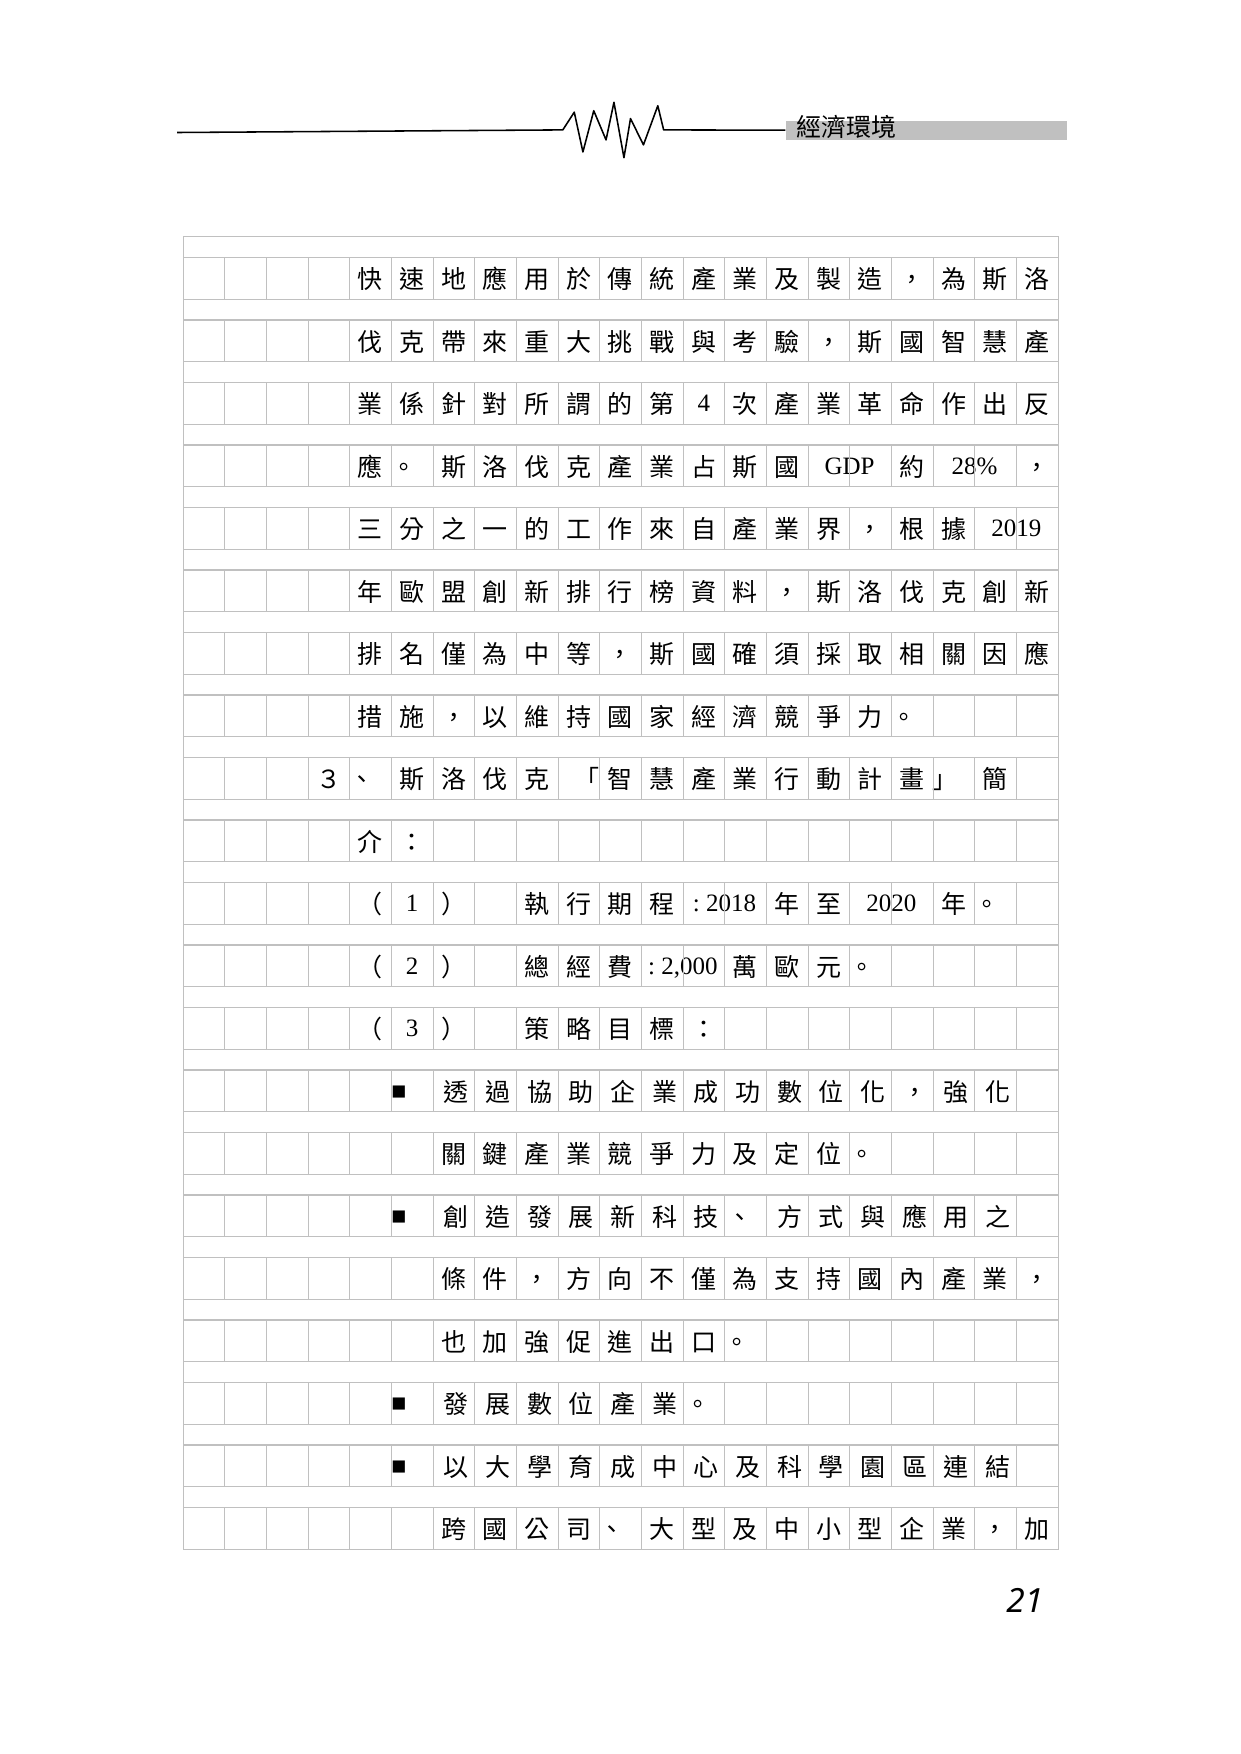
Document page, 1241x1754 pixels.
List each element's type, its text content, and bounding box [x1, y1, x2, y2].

text ■ 創造發展新科技、方式與應用之條件，方向不僅為支持國內產業，也加強促進出口。 [850, 1196, 891, 1236]
text [850, 1008, 891, 1049]
text （2） 總經費: 2,000萬歐元。 [517, 946, 558, 986]
text ■ 發展數位產業。 [767, 1383, 808, 1424]
text ■ 透過協助企業成功數位化，強化關鍵產業競爭力及定位。 [1017, 1133, 1058, 1174]
text （ [350, 1008, 391, 1049]
text ■ 透過協助企業成功數位化，強化關鍵產業競爭力及定位。 [355, 1050, 1058, 1069]
text ■ 發展數位產業。 [850, 1383, 891, 1424]
text [475, 1008, 516, 1049]
text [1017, 1008, 1058, 1049]
text [559, 821, 599, 861]
text ） [434, 1008, 474, 1049]
text [684, 821, 724, 861]
text ■ 創造發展新科技、方式與應用之條件，方向不僅為支持國內產業，也加強促進出口。 [1017, 1258, 1058, 1299]
text [517, 821, 558, 861]
text ■ 透過協助企業成功數位化，強化關鍵產業競爭力及定位。 [684, 1071, 724, 1111]
text ■ 透過協助企業成功數位化，強化關鍵產業競爭力及定位。 [725, 1071, 766, 1111]
text 克 [517, 758, 558, 799]
text ■ [392, 1446, 433, 1486]
text ■ 透過協助企業成功數位化，強化關鍵產業競爭力及定位。 [642, 1071, 683, 1111]
text ■ 創造發展新科技、方式與應用之條件，方向不僅為支持國內產業，也加強促進出口。 [725, 1321, 766, 1361]
text 洛 [434, 758, 474, 799]
text （1） 執行期程: 2018年至2020年。 [725, 883, 766, 924]
text （1） 執行期程: 2018年至2020年。 [559, 883, 599, 924]
text （2） 總經費: 2,000萬歐元。 [392, 946, 433, 986]
text （2） 總經費: 2,000萬歐元。 [1017, 946, 1058, 986]
text ■ 透過協助企業成功數位化，強化關鍵產業競爭力及定位。 [767, 1133, 808, 1174]
text [892, 1008, 933, 1049]
text 公 [517, 1508, 558, 1549]
text [975, 1008, 1016, 1049]
text 面對數位時代來臨，各項數位技術正快速地應用於傳統產業及製造，為斯洛伐克帶來重大挑戰與考驗，斯國智慧產業係針對所謂的第4次產業革命作出反應。斯洛伐克產業占斯國GDP約28%，三分之一的工作來自產業界，根據2019年歐盟創新排行榜資料，斯洛伐克創新排名僅為中等，斯國確須採取相關因應措施，以維持國家經濟競爭力。 [330, 550, 1058, 569]
text ， [975, 1508, 1016, 1549]
text ■ 透過協助企業成功數位化，強化關鍵產業競爭力及定位。 [434, 1133, 474, 1174]
text 國 [475, 1508, 516, 1549]
text ■ 創造發展新科技、方式與應用之條件，方向不僅為支持國內產業，也加強促進出口。 [892, 1196, 933, 1236]
text ■ 創造發展新科技、方式與應用之條件，方向不僅為支持國內產業，也加強促進出口。 [475, 1258, 516, 1299]
text [1017, 758, 1058, 799]
text ■ 透過協助企業成功數位化，強化關鍵產業競爭力及定位。 [934, 1133, 974, 1174]
text 目 [600, 1008, 641, 1049]
text ■ 發展數位產業。 [975, 1383, 1016, 1424]
text [434, 821, 474, 861]
text （2） 總經費: 2,000萬歐元。 [434, 946, 474, 986]
text ■ 透過協助企業成功數位化，強化關鍵產業競爭力及定位。 [392, 1133, 433, 1174]
text ■ 創造發展新科技、方式與應用之條件，方向不僅為支持國內產業，也加強促進出口。 [517, 1321, 558, 1361]
text [600, 821, 641, 861]
text ■ 透過協助企業成功數位化，強化關鍵產業競爭力及定位。 [975, 1071, 1016, 1111]
text 司 [559, 1508, 599, 1549]
text ■ 創造發展新科技、方式與應用之條件，方向不僅為支持國內產業，也加強促進出口。 [642, 1321, 683, 1361]
text 科 [767, 1446, 808, 1486]
text [281, 800, 1058, 819]
text 面對數位時代來臨，各項數位技術正快速地應用於傳統產業及製造，為斯洛伐克帶來重大挑戰與考驗，斯國智慧產業係針對所謂的第4次產業革命作出反應。斯洛伐克產業占斯國GDP約28%，三分之一的工作來自產業界，根據2019年歐盟創新排行榜資料，斯洛伐克創新排名僅為中等，斯國確須採取相關因應措施，以維持國家經濟競爭力。 [330, 675, 1058, 694]
text （1） 執行期程: 2018年至2020年。 [892, 883, 933, 924]
text ■ 發展數位產業。 [355, 1362, 1058, 1382]
text ■ 透過協助企業成功數位化，強化關鍵產業競爭力及定位。 [934, 1071, 974, 1111]
text ■ 發展數位產業。 [355, 1383, 391, 1424]
text ■ 透過協助企業成功數位化，強化關鍵產業競爭力及定位。 [892, 1133, 933, 1174]
text ■ 創造發展新科技、方式與應用之條件，方向不僅為支持國內產業，也加強促進出口。 [517, 1196, 558, 1236]
text [392, 1508, 433, 1549]
text ■ 創造發展新科技、方式與應用之條件，方向不僅為支持國內產業，也加強促進出口。 [850, 1321, 891, 1361]
text （1） 執行期程: 2018年至2020年。 [850, 883, 891, 924]
text 3 [392, 1008, 433, 1049]
text ■ 創造發展新科技、方式與應用之條件，方向不僅為支持國內產業，也加強促進出口。 [392, 1196, 433, 1236]
text ■ 透過協助企業成功數位化，強化關鍵產業競爭力及定位。 [517, 1071, 558, 1111]
text ■ 創造發展新科技、方式與應用之條件，方向不僅為支持國內產業，也加強促進出口。 [934, 1196, 974, 1236]
text ■ 透過協助企業成功數位化，強化關鍵產業競爭力及定位。 [892, 1071, 933, 1111]
text ■ 創造發展新科技、方式與應用之條件，方向不僅為支持國內產業，也加強促進出口。 [725, 1196, 766, 1236]
text ■ 創造發展新科技、方式與應用之條件，方向不僅為支持國內產業，也加強促進出口。 [767, 1321, 808, 1361]
text [767, 821, 808, 861]
text ■ 創造發展新科技、方式與應用之條件，方向不僅為支持國內產業，也加強促進出口。 [600, 1321, 641, 1361]
text [309, 821, 349, 861]
text 慧 [642, 758, 683, 799]
text ■ 透過協助企業成功數位化，強化關鍵產業競爭力及定位。 [559, 1071, 599, 1111]
text 畫 [892, 758, 933, 799]
text [934, 1008, 974, 1049]
text [767, 1008, 808, 1049]
text 面對數位時代來臨，各項數位技術正快速地應用於傳統產業及製造，為斯洛伐克帶來重大挑戰與考驗，斯國智慧產業係針對所謂的第4次產業革命作出反應。斯洛伐克產業占斯國GDP約28%，三分之一的工作來自產業界，根據2019年歐盟創新排行榜資料，斯洛伐克創新排名僅為中等，斯國確須採取相關因應措施，以維持國家經濟競爭力。 [330, 362, 1058, 382]
text ■ 創造發展新科技、方式與應用之條件，方向不僅為支持國內產業，也加強促進出口。 [642, 1258, 683, 1299]
text [725, 1008, 766, 1049]
text ■ 創造發展新科技、方式與應用之條件，方向不僅為支持國內產業，也加強促進出口。 [559, 1258, 599, 1299]
text （2） 總經費: 2,000萬歐元。 [684, 946, 724, 986]
text ■ 創造發展新科技、方式與應用之條件，方向不僅為支持國內產業，也加強促進出口。 [850, 1258, 891, 1299]
text ■ 創造發展新科技、方式與應用之條件，方向不僅為支持國內產業，也加強促進出口。 [642, 1196, 683, 1236]
text ■ 創造發展新科技、方式與應用之條件，方向不僅為支持國內產業，也加強促進出口。 [809, 1258, 849, 1299]
text ■ 發展數位產業。 [684, 1383, 724, 1424]
text 標 [642, 1008, 683, 1049]
text 面對數位時代來臨，各項數位技術正快速地應用於傳統產業及製造，為斯洛伐克帶來重大挑戰與考驗，斯國智慧產業係針對所謂的第4次產業革命作出反應。斯洛伐克產業占斯國GDP約28%，三分之一的工作來自產業界，根據2019年歐盟創新排行榜資料，斯洛伐克創新排名僅為中等，斯國確須採取相關因應措施，以維持國家經濟競爭力。 [330, 612, 1058, 632]
text 略 [559, 1008, 599, 1049]
text ■ 發展數位產業。 [892, 1383, 933, 1424]
text （2） 總經費: 2,000萬歐元。 [767, 946, 808, 986]
text [642, 821, 683, 861]
text ■ 透過協助企業成功數位化，強化關鍵產業競爭力及定位。 [767, 1071, 808, 1111]
text 伐 [475, 758, 516, 799]
text ■ 創造發展新科技、方式與應用之條件，方向不僅為支持國內產業，也加強促進出口。 [355, 1237, 1058, 1257]
text （1） 執行期程: 2018年至2020年。 [330, 883, 349, 924]
text ３ [309, 758, 349, 799]
text 業 [725, 758, 766, 799]
text ■ 透過協助企業成功數位化，強化關鍵產業競爭力及定位。 [975, 1133, 1016, 1174]
text ■ 創造發展新科技、方式與應用之條件，方向不僅為支持國內產業，也加強促進出口。 [684, 1321, 724, 1361]
text 及 [725, 1446, 766, 1486]
text （1） 執行期程: 2018年至2020年。 [517, 883, 558, 924]
text ■ 發展數位產業。 [809, 1383, 849, 1424]
text ■ 透過協助企業成功數位化，強化關鍵產業競爭力及定位。 [850, 1133, 891, 1174]
text 斯 [392, 758, 433, 799]
text 產 [684, 758, 724, 799]
text ■ 創造發展新科技、方式與應用之條件，方向不僅為支持國內產業，也加強促進出口。 [355, 1321, 391, 1361]
text [809, 1008, 849, 1049]
text ■ 發展數位產業。 [934, 1383, 974, 1424]
text ■ 透過協助企業成功數位化，強化關鍵產業競爭力及定位。 [392, 1071, 433, 1111]
text ■ 創造發展新科技、方式與應用之條件，方向不僅為支持國內產業，也加強促進出口。 [355, 1175, 1058, 1194]
text 面對數位時代來臨，各項數位技術正快速地應用於傳統產業及製造，為斯洛伐克帶來重大挑戰與考驗，斯國智慧產業係針對所謂的第4次產業革命作出反應。斯洛伐克產業占斯國GDP約28%，三分之一的工作來自產業界，根據2019年歐盟創新排行榜資料，斯洛伐克創新排名僅為中等，斯國確須採取相關因應措施，以維持國家經濟競爭力。 [330, 425, 1058, 444]
text [809, 821, 849, 861]
text 、 [350, 758, 391, 799]
text [475, 821, 516, 861]
text ■ 創造發展新科技、方式與應用之條件，方向不僅為支持國內產業，也加強促進出口。 [975, 1196, 1016, 1236]
text 連 [934, 1446, 974, 1486]
text ■ 創造發展新科技、方式與應用之條件，方向不僅為支持國內產業，也加強促進出口。 [517, 1258, 558, 1299]
text [725, 821, 766, 861]
text ■ 創造發展新科技、方式與應用之條件，方向不僅為支持國內產業，也加強促進出口。 [475, 1321, 516, 1361]
text ■ 發展數位產業。 [1017, 1383, 1058, 1424]
text [355, 1425, 1058, 1444]
text 行 [767, 758, 808, 799]
text ■ 發展數位產業。 [475, 1383, 516, 1424]
text ■ 透過協助企業成功數位化，強化關鍵產業競爭力及定位。 [642, 1133, 683, 1174]
text ■ 創造發展新科技、方式與應用之條件，方向不僅為支持國內產業，也加強促進出口。 [600, 1258, 641, 1299]
text （1） 執行期程: 2018年至2020年。 [330, 862, 1058, 882]
text 大 [475, 1446, 516, 1486]
text 育 [559, 1446, 599, 1486]
text [892, 821, 933, 861]
text ■ 創造發展新科技、方式與應用之條件，方向不僅為支持國內產業，也加強促進出口。 [559, 1321, 599, 1361]
text （2） 總經費: 2,000萬歐元。 [642, 946, 683, 986]
text ■ 創造發展新科技、方式與應用之條件，方向不僅為支持國內產業，也加強促進出口。 [684, 1258, 724, 1299]
text ■ 透過協助企業成功數位化，強化關鍵產業競爭力及定位。 [809, 1133, 849, 1174]
text ■ 透過協助企業成功數位化，強化關鍵產業競爭力及定位。 [475, 1071, 516, 1111]
text 型 [850, 1508, 891, 1549]
text ■ 創造發展新科技、方式與應用之條件，方向不僅為支持國內產業，也加強促進出口。 [392, 1258, 433, 1299]
text [850, 821, 891, 861]
text 」 [934, 758, 974, 799]
text ■ 發展數位產業。 [600, 1383, 641, 1424]
text [330, 1008, 349, 1049]
text ■ 創造發展新科技、方式與應用之條件，方向不僅為支持國內產業，也加強促進出口。 [434, 1321, 474, 1361]
text ■ 創造發展新科技、方式與應用之條件，方向不僅為支持國內產業，也加強促進出口。 [600, 1196, 641, 1236]
text 簡 [975, 758, 1016, 799]
text 園 [850, 1446, 891, 1486]
text 策 [517, 1008, 558, 1049]
text ■ 創造發展新科技、方式與應用之條件，方向不僅為支持國內產業，也加強促進出口。 [392, 1321, 433, 1361]
text （1） 執行期程: 2018年至2020年。 [767, 883, 808, 924]
text 以 [434, 1446, 474, 1486]
text ■ 發展數位產業。 [725, 1383, 766, 1424]
text ■ 透過協助企業成功數位化，強化關鍵產業競爭力及定位。 [684, 1133, 724, 1174]
text 「 [559, 758, 599, 799]
text [1017, 821, 1058, 861]
text ■ 透過協助企業成功數位化，強化關鍵產業競爭力及定位。 [600, 1133, 641, 1174]
text ■ 創造發展新科技、方式與應用之條件，方向不僅為支持國內產業，也加強促進出口。 [725, 1258, 766, 1299]
text ■ 發展數位產業。 [434, 1383, 474, 1424]
text 跨 [434, 1508, 474, 1549]
text ■ 透過協助企業成功數位化，強化關鍵產業競爭力及定位。 [355, 1112, 1058, 1132]
text ■ 創造發展新科技、方式與應用之條件，方向不僅為支持國內產業，也加強促進出口。 [434, 1258, 474, 1299]
text （2） 總經費: 2,000萬歐元。 [725, 946, 766, 986]
text ■ 創造發展新科技、方式與應用之條件，方向不僅為支持國內產業，也加強促進出口。 [355, 1300, 1058, 1319]
text [934, 821, 974, 861]
text （1） 執行期程: 2018年至2020年。 [350, 883, 391, 924]
text 區 [892, 1446, 933, 1486]
text 動 [809, 758, 849, 799]
text （2） 總經費: 2,000萬歐元。 [330, 925, 1058, 944]
text ■ 創造發展新科技、方式與應用之條件，方向不僅為支持國內產業，也加強促進出口。 [355, 1258, 391, 1299]
text 學 [809, 1446, 849, 1486]
text [355, 1487, 1058, 1507]
text ■ 透過協助企業成功數位化，強化關鍵產業競爭力及定位。 [434, 1071, 474, 1111]
text （2） 總經費: 2,000萬歐元。 [559, 946, 599, 986]
text 中 [767, 1508, 808, 1549]
text 面對數位時代來臨，各項數位技術正快速地應用於傳統產業及製造，為斯洛伐克帶來重大挑戰與考驗，斯國智慧產業係針對所謂的第4次產業革命作出反應。斯洛伐克產業占斯國GDP約28%，三分之一的工作來自產業界，根據2019年歐盟創新排行榜資料，斯洛伐克創新排名僅為中等，斯國確須採取相關因應措施，以維持國家經濟競爭力。 [330, 237, 1058, 257]
text 小 [809, 1508, 849, 1549]
text ■ 創造發展新科技、方式與應用之條件，方向不僅為支持國內產業，也加強促進出口。 [809, 1196, 849, 1236]
text 成 [600, 1446, 641, 1486]
text ■ 創造發展新科技、方式與應用之條件，方向不僅為支持國內產業，也加強促進出口。 [559, 1196, 599, 1236]
text 智 [600, 758, 641, 799]
text 介 [350, 821, 391, 861]
text ■ 透過協助企業成功數位化，強化關鍵產業競爭力及定位。 [809, 1071, 849, 1111]
text （1） 執行期程: 2018年至2020年。 [600, 883, 641, 924]
text 面對數位時代來臨，各項數位技術正快速地應用於傳統產業及製造，為斯洛伐克帶來重大挑戰與考驗，斯國智慧產業係針對所謂的第4次產業革命作出反應。斯洛伐克產業占斯國GDP約28%，三分之一的工作來自產業界，根據2019年歐盟創新排行榜資料，斯洛伐克創新排名僅為中等，斯國確須採取相關因應措施，以維持國家經濟競爭力。 [330, 487, 1058, 507]
text （2） 總經費: 2,000萬歐元。 [475, 946, 516, 986]
text ■ 創造發展新科技、方式與應用之條件，方向不僅為支持國內產業，也加強促進出口。 [1017, 1196, 1058, 1236]
text （2） 總經費: 2,000萬歐元。 [350, 946, 391, 986]
text （2） 總經費: 2,000萬歐元。 [330, 946, 349, 986]
text [281, 821, 308, 861]
text （2） 總經費: 2,000萬歐元。 [850, 946, 891, 986]
text 結 [975, 1446, 1016, 1486]
text ■ 透過協助企業成功數位化，強化關鍵產業競爭力及定位。 [355, 1133, 391, 1174]
text [330, 987, 1058, 1007]
text 學 [517, 1446, 558, 1486]
text ■ 發展數位產業。 [559, 1383, 599, 1424]
text （2） 總經費: 2,000萬歐元。 [600, 946, 641, 986]
text ■ 發展數位產業。 [642, 1383, 683, 1424]
text ■ 透過協助企業成功數位化，強化關鍵產業競爭力及定位。 [475, 1133, 516, 1174]
text ■ 創造發展新科技、方式與應用之條件，方向不僅為支持國內產業，也加強促進出口。 [767, 1196, 808, 1236]
text ■ 透過協助企業成功數位化，強化關鍵產業競爭力及定位。 [725, 1133, 766, 1174]
text （1） 執行期程: 2018年至2020年。 [434, 883, 474, 924]
text （1） 執行期程: 2018年至2020年。 [934, 883, 974, 924]
text 型 [684, 1508, 724, 1549]
text ■ 透過協助企業成功數位化，強化關鍵產業競爭力及定位。 [355, 1071, 391, 1111]
text （1） 執行期程: 2018年至2020年。 [975, 883, 1016, 924]
text ■ 創造發展新科技、方式與應用之條件，方向不僅為支持國內產業，也加強促進出口。 [975, 1321, 1016, 1361]
text 心 [684, 1446, 724, 1486]
text ■ 創造發展新科技、方式與應用之條件，方向不僅為支持國內產業，也加強促進出口。 [684, 1196, 724, 1236]
text （1） 執行期程: 2018年至2020年。 [392, 883, 433, 924]
text 、 [600, 1508, 641, 1549]
text 面對數位時代來臨，各項數位技術正快速地應用於傳統產業及製造，為斯洛伐克帶來重大挑戰與考驗，斯國智慧產業係針對所謂的第4次產業革命作出反應。斯洛伐克產業占斯國GDP約28%，三分之一的工作來自產業界，根據2019年歐盟創新排行榜資料，斯洛伐克創新排名僅為中等，斯國確須採取相關因應措施，以維持國家經濟競爭力。 [330, 300, 1058, 319]
text ■ 創造發展新科技、方式與應用之條件，方向不僅為支持國內產業，也加強促進出口。 [892, 1258, 933, 1299]
text 加 [1017, 1508, 1058, 1549]
text ■ 創造發展新科技、方式與應用之條件，方向不僅為支持國內產業，也加強促進出口。 [355, 1196, 391, 1236]
text ■ 創造發展新科技、方式與應用之條件，方向不僅為支持國內產業，也加強促進出口。 [475, 1196, 516, 1236]
text [975, 821, 1016, 861]
text （1） 執行期程: 2018年至2020年。 [809, 883, 849, 924]
text （1） 執行期程: 2018年至2020年。 [475, 883, 516, 924]
text （2） 總經費: 2,000萬歐元。 [892, 946, 933, 986]
text ■ 發展數位產業。 [392, 1383, 433, 1424]
text ■ 創造發展新科技、方式與應用之條件，方向不僅為支持國內產業，也加強促進出口。 [934, 1258, 974, 1299]
text （1） 執行期程: 2018年至2020年。 [1017, 883, 1058, 924]
text 及 [725, 1508, 766, 1549]
text ■ 透過協助企業成功數位化，強化關鍵產業競爭力及定位。 [559, 1133, 599, 1174]
text （2） 總經費: 2,000萬歐元。 [934, 946, 974, 986]
text 業 [934, 1508, 974, 1549]
text ■ 創造發展新科技、方式與應用之條件，方向不僅為支持國內產業，也加強促進出口。 [934, 1321, 974, 1361]
text ■ 創造發展新科技、方式與應用之條件，方向不僅為支持國內產業，也加強促進出口。 [434, 1196, 474, 1236]
text （2） 總經費: 2,000萬歐元。 [975, 946, 1016, 986]
text ■ 創造發展新科技、方式與應用之條件，方向不僅為支持國內產業，也加強促進出口。 [1017, 1321, 1058, 1361]
text ■ 透過協助企業成功數位化，強化關鍵產業競爭力及定位。 [850, 1071, 891, 1111]
text [281, 737, 1058, 757]
text （2） 總經費: 2,000萬歐元。 [809, 946, 849, 986]
text ■ 透過協助企業成功數位化，強化關鍵產業競爭力及定位。 [517, 1133, 558, 1174]
text 大 [642, 1508, 683, 1549]
text ■ 發展數位產業。 [517, 1383, 558, 1424]
text ■ 透過協助企業成功數位化，強化關鍵產業競爭力及定位。 [600, 1071, 641, 1111]
text ： [684, 1008, 724, 1049]
text 企 [892, 1508, 933, 1549]
text [281, 758, 308, 799]
text ： [392, 821, 433, 861]
text ■ 透過協助企業成功數位化，強化關鍵產業競爭力及定位。 [1017, 1071, 1058, 1111]
text 中 [642, 1446, 683, 1486]
text （1） 執行期程: 2018年至2020年。 [642, 883, 683, 924]
text ■ 創造發展新科技、方式與應用之條件，方向不僅為支持國內產業，也加強促進出口。 [809, 1321, 849, 1361]
text （1） 執行期程: 2018年至2020年。 [684, 883, 724, 924]
text ■ 創造發展新科技、方式與應用之條件，方向不僅為支持國內產業，也加強促進出口。 [975, 1258, 1016, 1299]
text ■ 創造發展新科技、方式與應用之條件，方向不僅為支持國內產業，也加強促進出口。 [892, 1321, 933, 1361]
text 計 [850, 758, 891, 799]
text ■ 創造發展新科技、方式與應用之條件，方向不僅為支持國內產業，也加強促進出口。 [767, 1258, 808, 1299]
